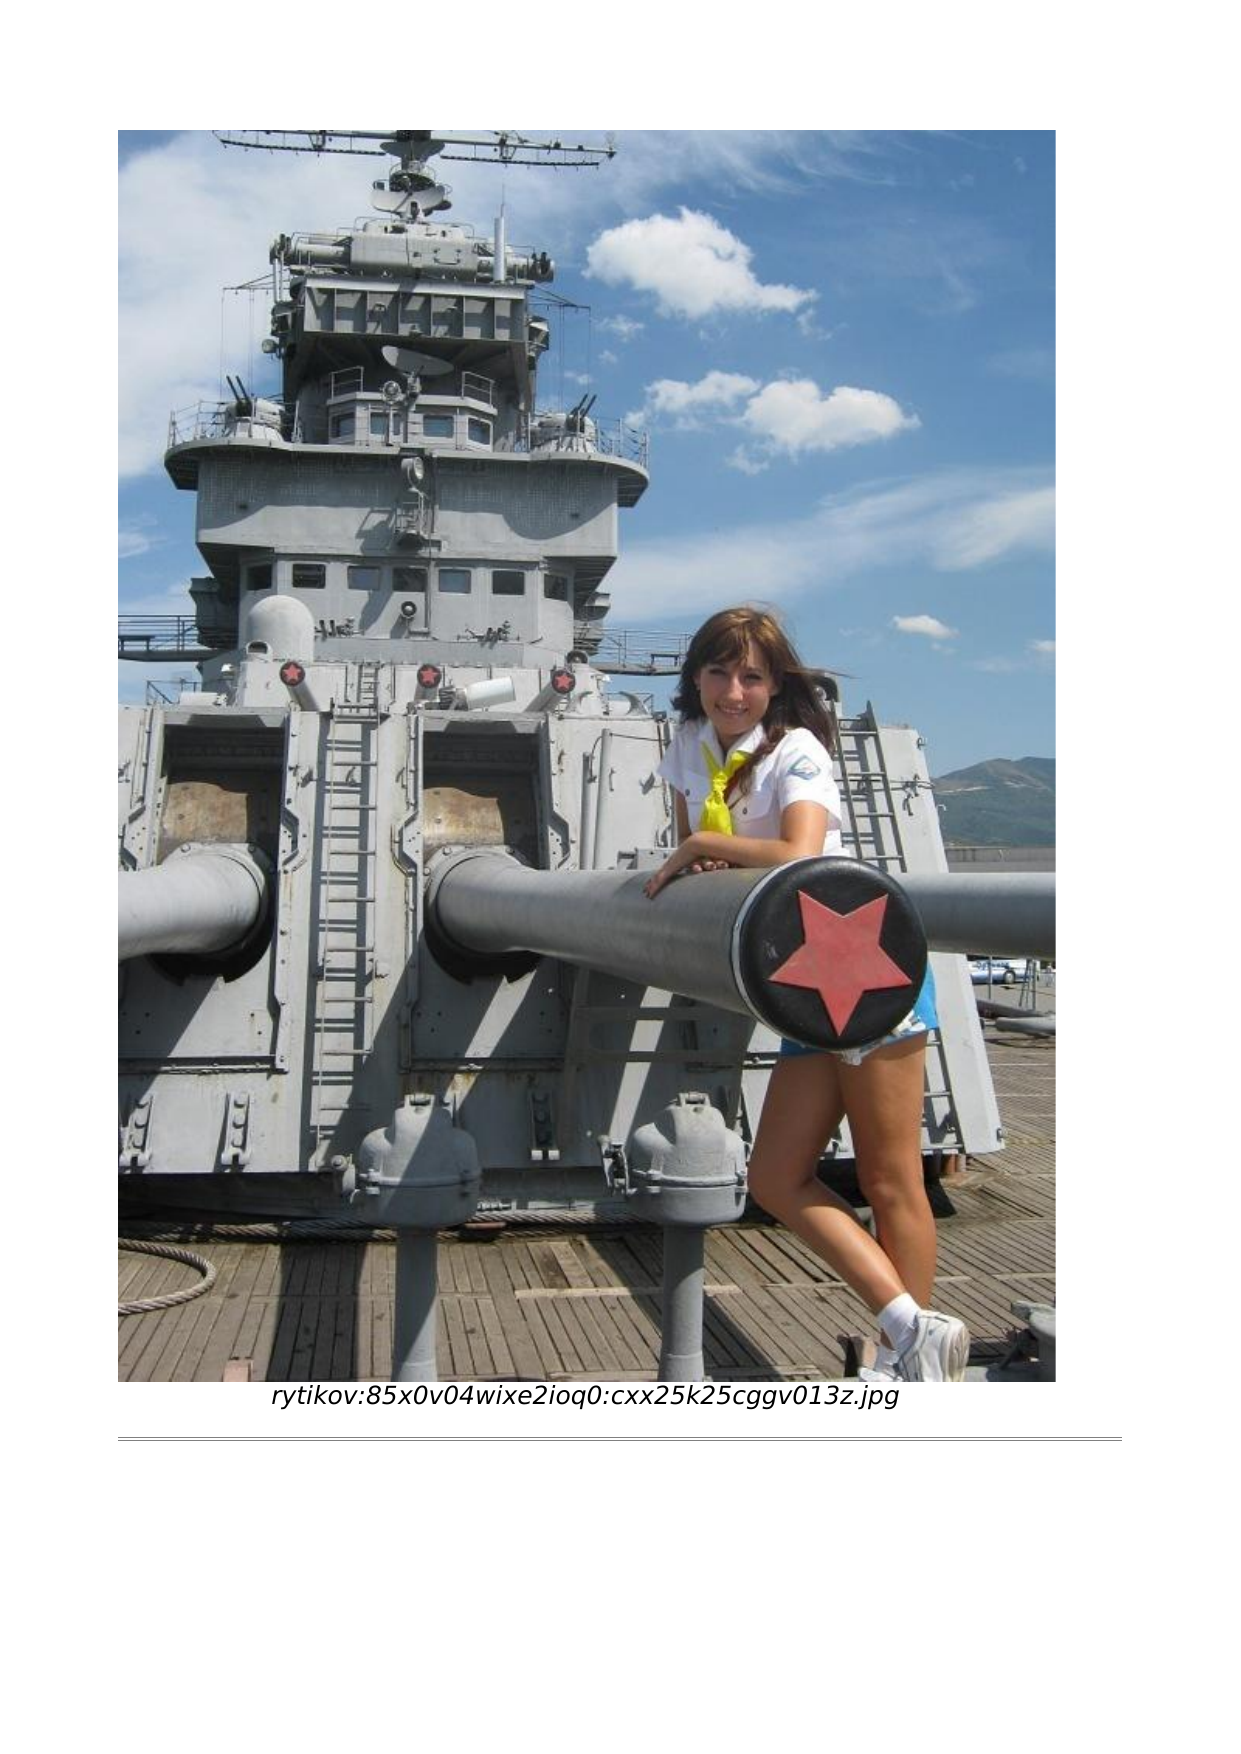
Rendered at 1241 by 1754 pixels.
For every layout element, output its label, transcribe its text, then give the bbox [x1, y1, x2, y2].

text rytikov:85x0v04wixe2ioq0:cxx25k25cggv013z.jpg [118, 1382, 1056, 1410]
picture [118, 130, 1056, 1382]
